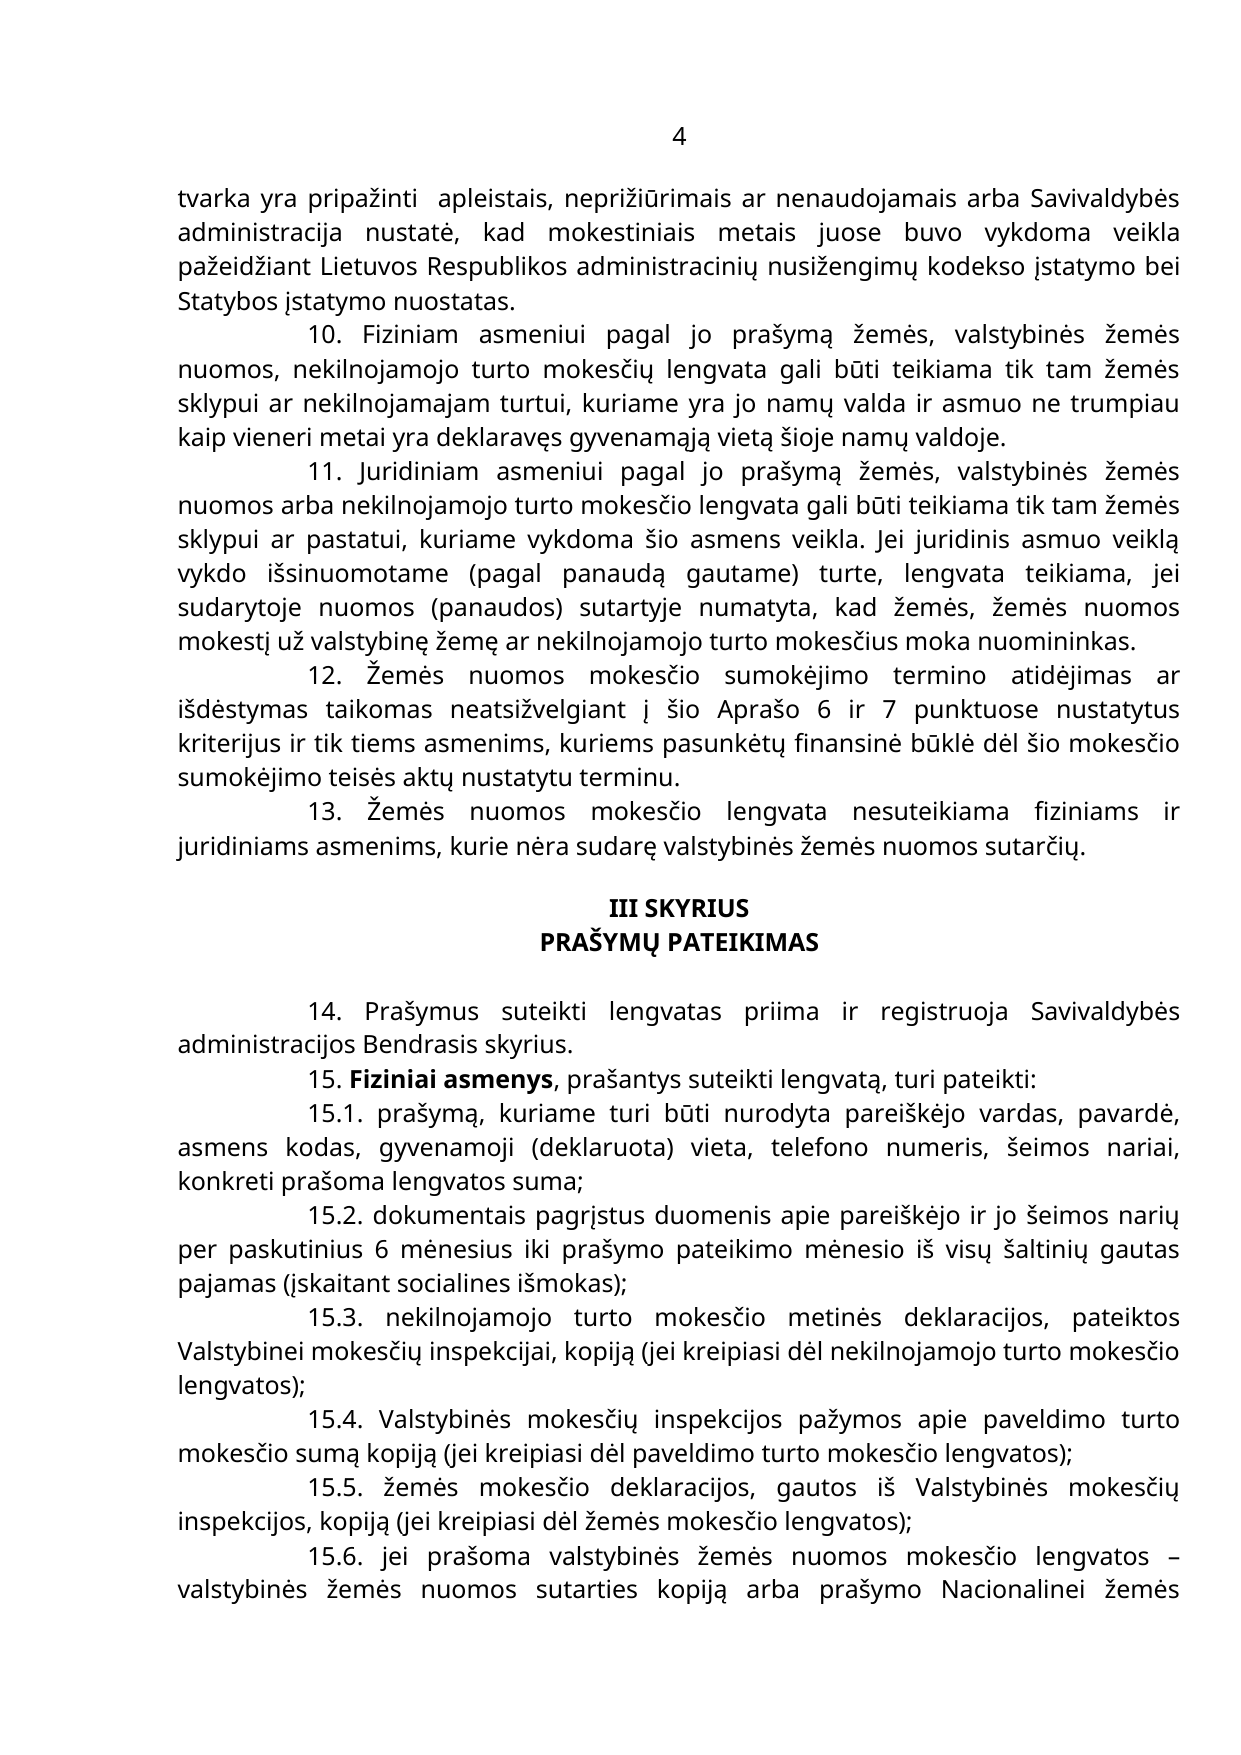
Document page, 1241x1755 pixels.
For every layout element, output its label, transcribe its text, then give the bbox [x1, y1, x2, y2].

text III SKYRIUS [177, 891, 1181, 925]
text 10. Fiziniam asmeniui pagal jo prašymą žemės, valstybinės žemės nuomos, nekilnojamojo turto mokesčių lengvata gali būti teikiama tik tam žemės sklypui ar nekilnojamajam turtui, kuriame yra jo namų valda ir asmuo ne trumpiau kaip vieneri metai yra deklaravęs gyvenamąją vietą šioje namų valdoje. [177, 317, 1181, 453]
text 15.5. žemės mokesčio deklaracijos, gautos iš Valstybinės mokesčių inspekcijos, kopiją (jei kreipiasi dėl žemės mokesčio lengvatos); [177, 1470, 1181, 1538]
text 14. Prašymus suteikti lengvatas priima ir registruoja Savivaldybės administracijos Bendrasis skyrius. [177, 993, 1181, 1061]
text 12. Žemės nuomos mokesčio sumokėjimo termino atidėjimas ar išdėstymas taikomas neatsižvelgiant į šio Aprašo 6 ir 7 punktuose nustatytus kriterijus ir tik tiems asmenims, kuriems pasunkėtų finansinė būklė dėl šio mokesčio sumokėjimo teisės aktų nustatytu terminu. [177, 658, 1181, 794]
text 15. Fiziniai asmenys, prašantys suteikti lengvatą, turi pateikti: [177, 1061, 1181, 1095]
text tvarka yra pripažinti apleistais, neprižiūrimais ar nenaudojamais arba Savivaldybės administracija nustatė, kad mokestiniais metais juose buvo vykdoma veikla pažeidžiant Lietuvos Respublikos administracinių nusižengimų kodekso įstatymo bei Statybos įstatymo nuostatas. [177, 181, 1181, 317]
text 11. Juridiniam asmeniui pagal jo prašymą žemės, valstybinės žemės nuomos arba nekilnojamojo turto mokesčio lengvata gali būti teikiama tik tam žemės sklypui ar pastatui, kuriame vykdoma šio asmens veikla. Jei juridinis asmuo veiklą vykdo išsinuomotame (pagal panaudą gautame) turte, lengvata teikiama, jei sudarytoje nuomos (panaudos) sutartyje numatyta, kad žemės, žemės nuomos mokestį už valstybinę žemę ar nekilnojamojo turto mokesčius moka nuomininkas. [177, 453, 1181, 658]
text 15.4. Valstybinės mokesčių inspekcijos pažymos apie paveldimo turto mokesčio sumą kopiją (jei kreipiasi dėl paveldimo turto mokesčio lengvatos); [177, 1402, 1181, 1470]
text 15.1. prašymą, kuriame turi būti nurodyta pareiškėjo vardas, pavardė, asmens kodas, gyvenamoji (deklaruota) vieta, telefono numeris, šeimos nariai, konkreti prašoma lengvatos suma; [177, 1095, 1181, 1197]
text 15.2. dokumentais pagrįstus duomenis apie pareiškėjo ir jo šeimos narių per paskutinius 6 mėnesius iki prašymo pateikimo mėnesio iš visų šaltinių gautas pajamas (įskaitant socialines išmokas); [177, 1197, 1181, 1300]
text PRAŠYMŲ PATEIKIMAS [177, 925, 1181, 959]
text 15.6. jei prašoma valstybinės žemės nuomos mokesčio lengvatos – valstybinės žemės nuomos sutarties kopiją arba prašymo Nacionalinei žemės [177, 1538, 1181, 1606]
text 13. Žemės nuomos mokesčio lengvata nesuteikiama fiziniams ir juridiniams asmenims, kurie nėra sudarę valstybinės žemės nuomos sutarčių. [177, 794, 1181, 862]
text 15.3. nekilnojamojo turto mokesčio metinės deklaracijos, pateiktos Valstybinei mokesčių inspekcijai, kopiją (jei kreipiasi dėl nekilnojamojo turto mokesčio lengvatos); [177, 1300, 1181, 1402]
